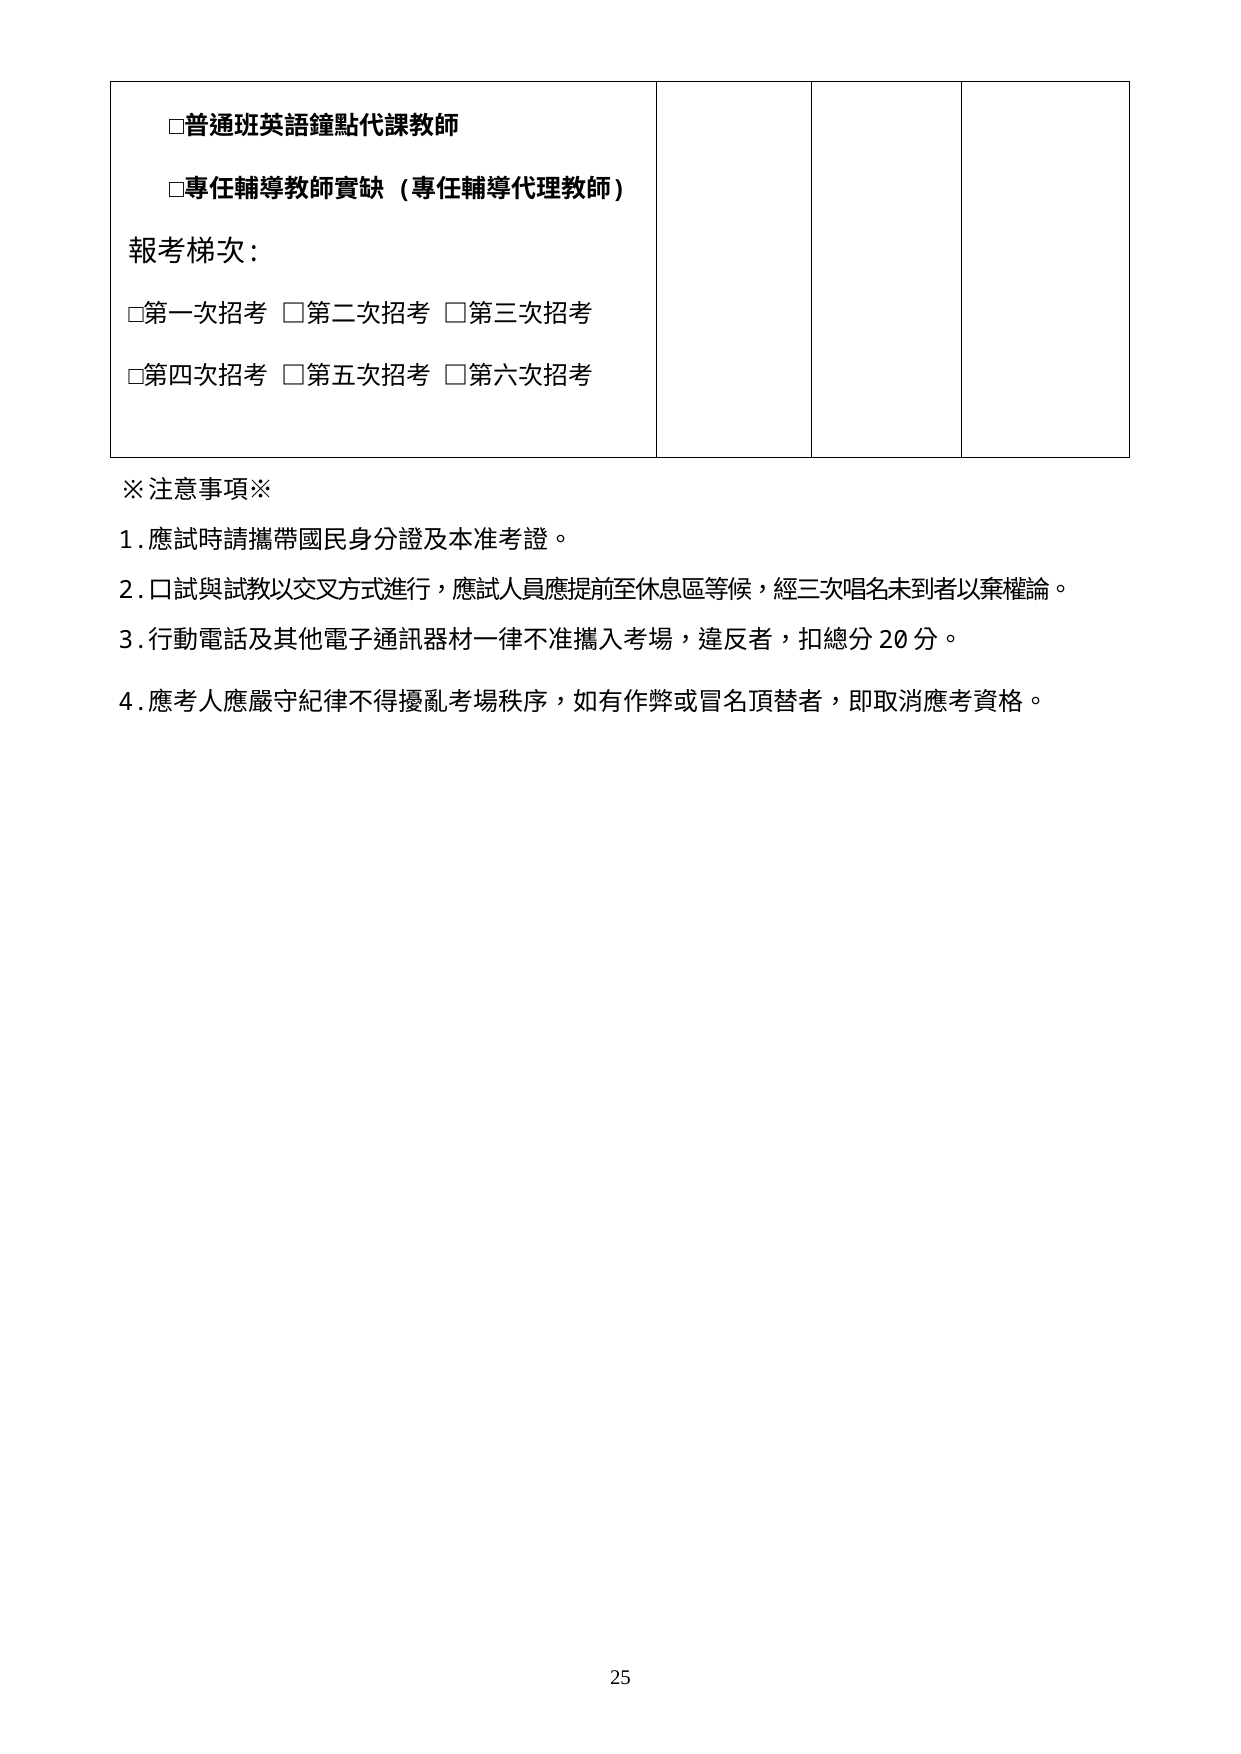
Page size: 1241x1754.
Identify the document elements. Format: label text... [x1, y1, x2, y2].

text 2.口試與試教以交叉方式進行，應試人員應提前至休息區等候，經三次唱名未到者以棄權論。 [118, 558, 1122, 608]
table_cell [962, 82, 1129, 457]
table_header □普通班英語鐘點代課教師 □專任輔導教師實缺 (專任輔導代理教師) 報考梯次: □第一次招考 □第二次招考 □第三次招考 □第四次招考 □第五次招考 □第六次招考 [111, 82, 656, 457]
text 3.行動電話及其他電子通訊器材一律不准攜入考場，違反者，扣總分20分。 [118, 608, 1122, 658]
table_cell [812, 82, 961, 457]
table_cell [657, 82, 811, 457]
text 1.應試時請攜帶國民身分證及本准考證。 [118, 508, 1122, 558]
text ※注意事項※ [118, 458, 1122, 508]
text 4.應考人應嚴守紀律不得擾亂考場秩序，如有作弊或冒名頂替者，即取消應考資格。 [118, 658, 1122, 721]
